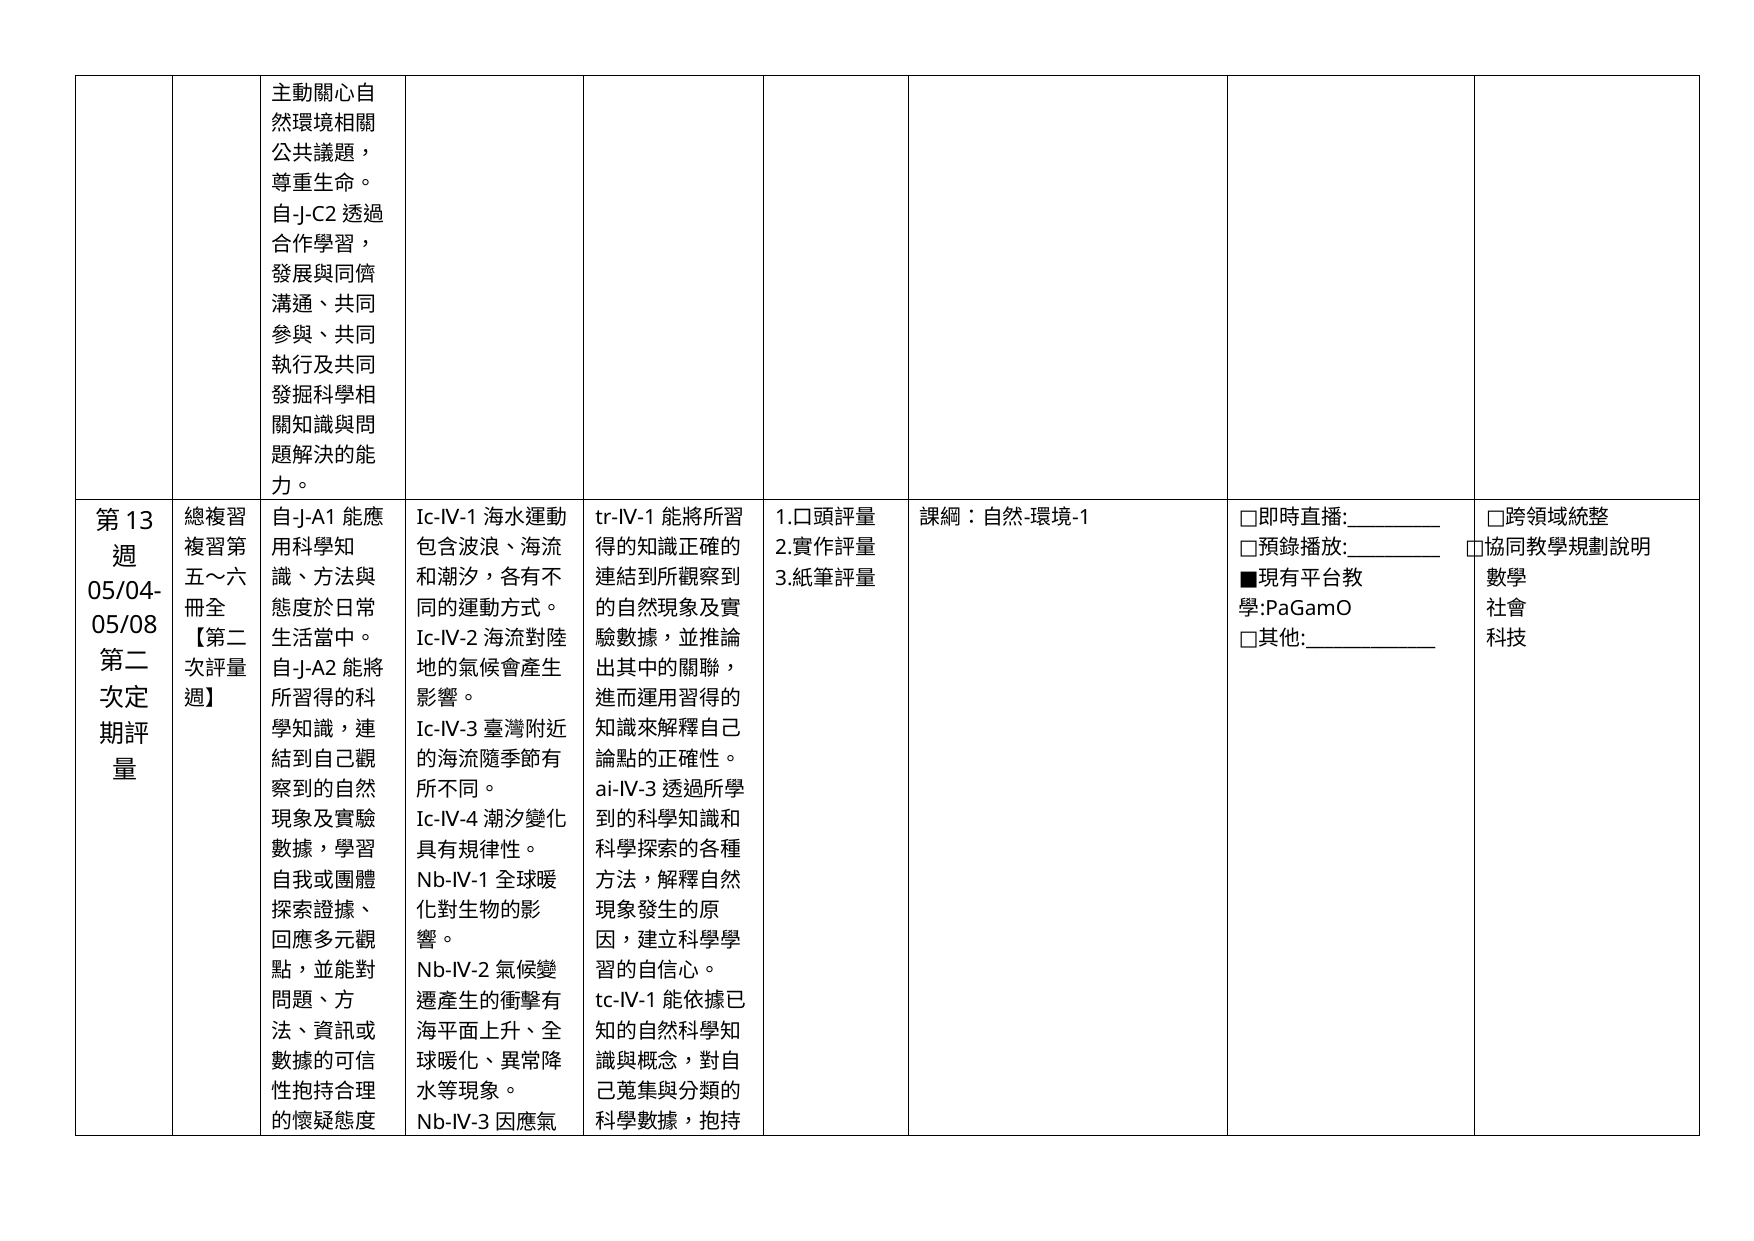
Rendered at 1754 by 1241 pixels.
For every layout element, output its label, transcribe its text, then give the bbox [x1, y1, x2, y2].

table_cell [406, 76, 583, 499]
table_cell □跨領域統整 □協同教學規劃說明 數學 社會 科技 [1475, 76, 1699, 499]
table_cell [764, 76, 908, 499]
table_cell 主動關心自然環境相關公共議題，尊重生命。 自-J-C2 透過合作學習，發展與同儕溝通、共同參與、共同執行及共同發掘科學相關知識與問題解決的能力。 [261, 76, 405, 499]
table_cell □即時直播:__________ □預錄播放:__________ ■現有平台教學:PaGamO □其他:______________ [1228, 500, 1474, 1135]
table_cell 課綱：自然-環境-1 [909, 500, 1227, 1135]
table_cell tr-Ⅳ-1 能將所習得的知識正確的連結到所觀察到的自然現象及實驗數據，並推論出其中的關聯，進而運用習得的知識來解釋自己論點的正確性。 ai-Ⅳ-3 透過所學到的科學知識和科學探索的各種方法，解釋自然現象發生的原因，建立科學學習的自信心。 tc-Ⅳ-1 能依據已知的自然科學知識與概念，對自己蒐集與分類的科學數據，抱持 [584, 500, 763, 1135]
table_cell [76, 76, 172, 499]
table_cell [584, 76, 763, 499]
table_cell [173, 76, 260, 499]
table_cell 自-J-A1 能應用科學知識、方法與態度於日常生活當中。 自-J-A2 能將所習得的科學知識，連結到自己觀察到的自然現象及實驗數據，學習自我或團體探索證據、回應多元觀點，並能對問題、方法、資訊或數據的可信性抱持合理的懷疑態度 [261, 500, 405, 1135]
table_cell Ic-Ⅳ-1 海水運動包含波浪、海流和潮汐，各有不同的運動方式。 Ic-Ⅳ-2 海流對陸地的氣候會產生影響。 Ic-Ⅳ-3 臺灣附近的海流隨季節有所不同。 Ic-Ⅳ-4 潮汐變化具有規律性。 Nb-Ⅳ-1 全球暖化對生物的影響。 Nb-Ⅳ-2 氣候變遷產生的衝擊有海平面上升、全球暖化、異常降水等現象。 Nb-Ⅳ-3 因應氣 [406, 500, 583, 1135]
table_cell [909, 76, 1227, 499]
table_cell □跨領域統整 □協同教學規劃說明 數學 社會 科技 [1475, 500, 1699, 1135]
table_cell 第13週 05/04-05/08 第二次定期評量 [76, 500, 172, 1135]
table_cell □即時直播:__________ □預錄播放:__________ □現有平台教學: _____ □其他:______________ [1228, 76, 1474, 499]
table_cell 總複習 複習第五～六冊全 【第二次評量週】 [173, 500, 260, 1135]
table_cell 1.口頭評量 2.實作評量 3.紙筆評量 [764, 500, 908, 1135]
